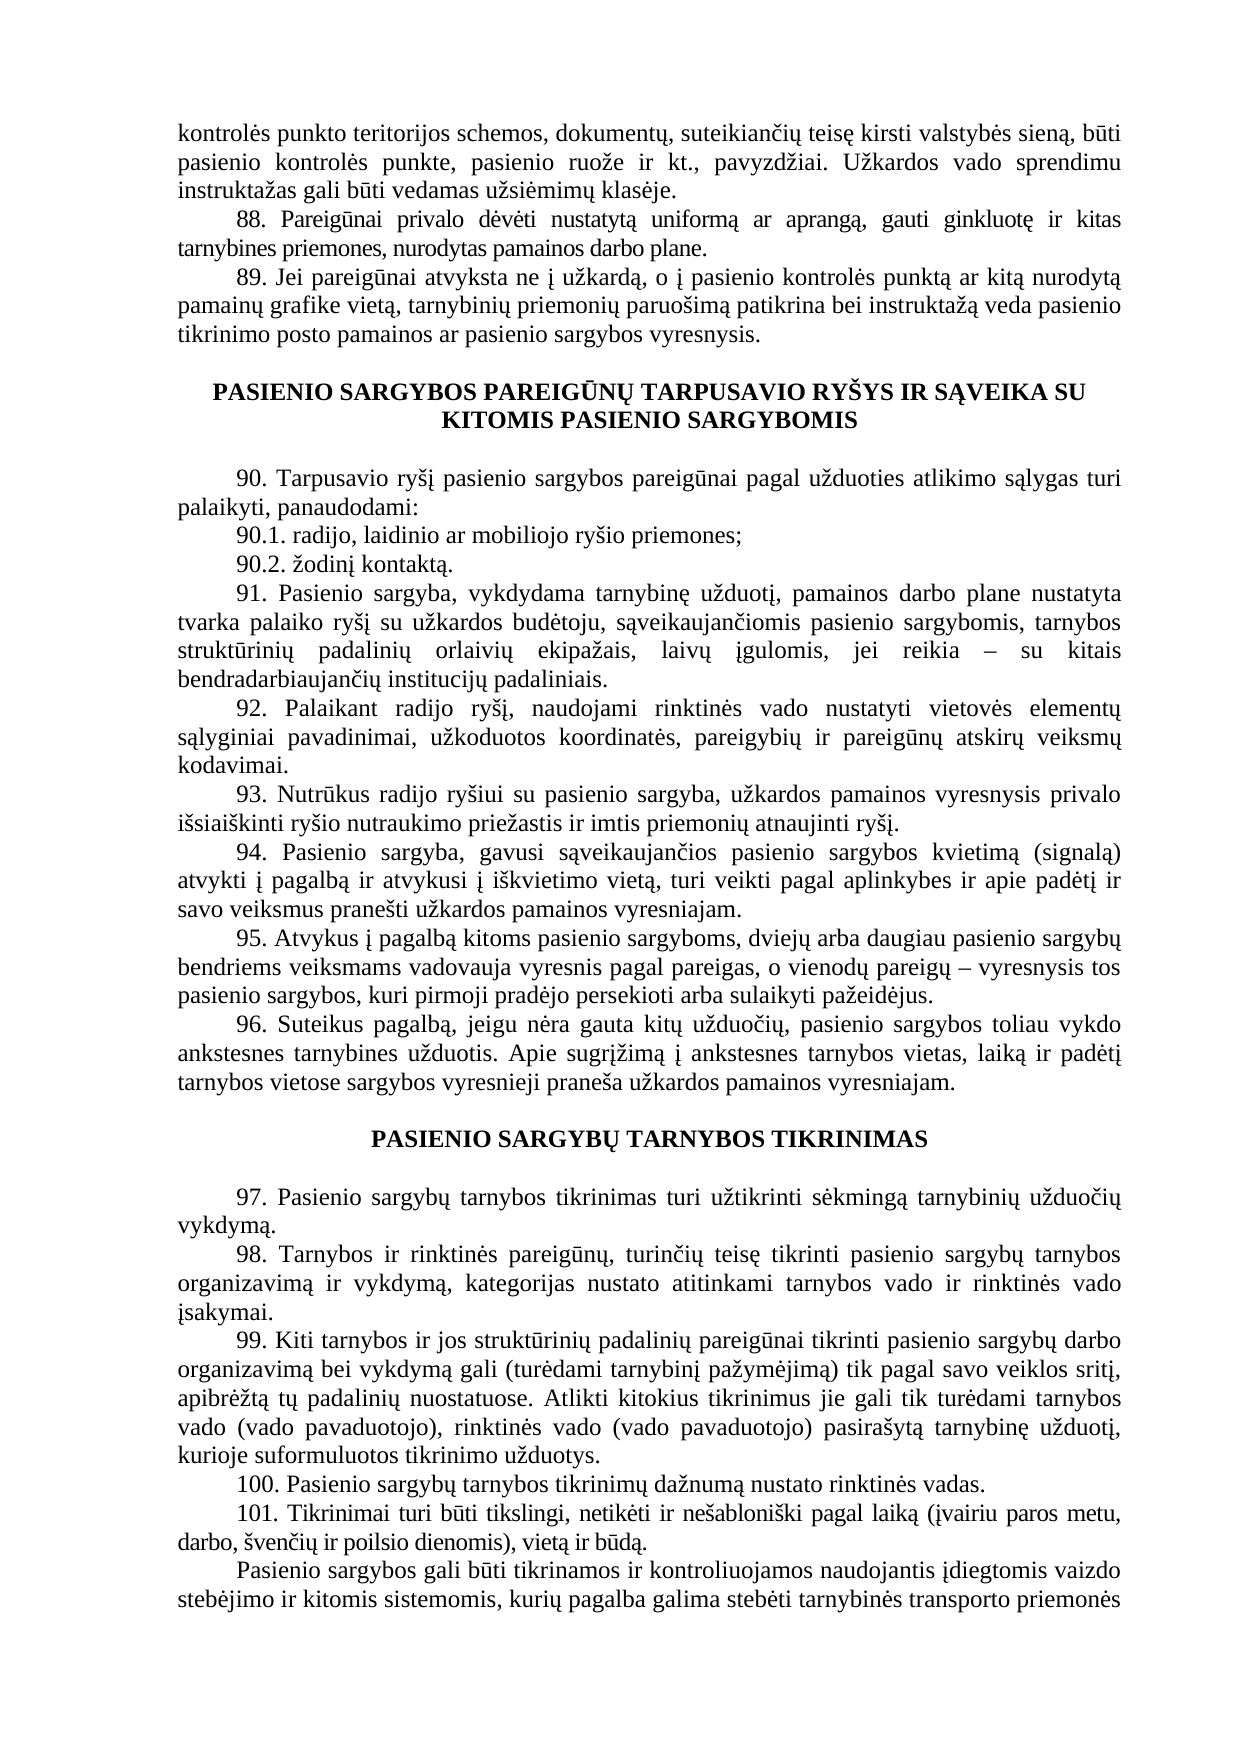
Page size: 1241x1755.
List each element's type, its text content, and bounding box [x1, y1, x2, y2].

text 90. Tarpusavio ryšį pasienio sargybos pareigūnai pagal užduoties atlikimo sąlygas turi palaikyti, panaudodami: [177, 463, 1122, 521]
text 97. Pasienio sargybų tarnybos tikrinimas turi užtikrinti sėkmingą tarnybinių užduočių vykdymą. [177, 1182, 1122, 1239]
text PASIENIO SARGYBŲ TARNYBOS TIKRINIMAS [177, 1124, 1122, 1153]
text 100. Pasienio sargybų tarnybos tikrinimų dažnumą nustato rinktinės vadas. [177, 1469, 1122, 1498]
text 99. Kiti tarnybos ir jos struktūrinių padalinių pareigūnai tikrinti pasienio sargybų darbo organizavimą bei vykdymą gali (turėdami tarnybinį pažymėjimą) tik pagal savo veiklos sritį, apibrėžtą tų padalinių nuostatuose. Atlikti kitokius tikrinimus jie gali tik turėdami tarnybos vado (vado pavaduotojo), rinktinės vado (vado pavaduotojo) pasirašytą tarnybinę užduotį, kurioje suformuluotos tikrinimo užduotys. [177, 1326, 1122, 1469]
text 88. Pareigūnai privalo dėvėti nustatytą uniformą ar aprangą, gauti ginkluotę ir kitas tarnybines priemones, nurodytas pamainos darbo plane. [177, 204, 1122, 262]
text 98. Tarnybos ir rinktinės pareigūnų, turinčių teisę tikrinti pasienio sargybų tarnybos organizavimą ir vykdymą, kategorijas nustato atitinkami tarnybos vado ir rinktinės vado įsakymai. [177, 1239, 1122, 1326]
text 92. Palaikant radijo ryšį, naudojami rinktinės vado nustatyti vietovės elementų sąlyginiai pavadinimai, užkoduotos koordinatės, pareigybių ir pareigūnų atskirų veiksmų kodavimai. [177, 693, 1122, 779]
text 93. Nutrūkus radijo ryšiui su pasienio sargyba, užkardos pamainos vyresnysis privalo išsiaiškinti ryšio nutraukimo priežastis ir imtis priemonių atnaujinti ryšį. [177, 779, 1122, 837]
text PASIENIO SARGYBOS PAREIGŪNŲ TARPUSAVIO RYŠYS IR SĄVEIKA SU KITOMIS PASIENIO SARGYBOMiS [177, 377, 1122, 434]
text 101. Tikrinimai turi būti tikslingi, netikėti ir nešabloniški pagal laiką (įvairiu paros metu, darbo, švenčių ir poilsio dienomis), vietą ir būdą. [177, 1498, 1122, 1556]
text kontrolės punkto teritorijos schemos, dokumentų, suteikiančių teisę kirsti valstybės sieną, būti pasienio kontrolės punkte, pasienio ruože ir kt., pavyzdžiai. Užkardos vado sprendimu instruktažas gali būti vedamas užsiėmimų klasėje. [177, 118, 1122, 204]
text Pasienio sargybos gali būti tikrinamos ir kontroliuojamos naudojantis įdiegtomis vaizdo stebėjimo ir kitomis sistemomis, kurių pagalba galima stebėti tarnybinės transporto priemonės [177, 1556, 1122, 1613]
text 90.1. radijo, laidinio ar mobiliojo ryšio priemones; [177, 521, 1122, 549]
text 91. Pasienio sargyba, vykdydama tarnybinę užduotį, pamainos darbo plane nustatyta tvarka palaiko ryšį su užkardos budėtoju, sąveikaujančiomis pasienio sargybomis, tarnybos struktūrinių padalinių orlaivių ekipažais, laivų įgulomis, jei reikia – su kitais bendradarbiaujančių institucijų padaliniais. [177, 578, 1122, 693]
text 94. Pasienio sargyba, gavusi sąveikaujančios pasienio sargybos kvietimą (signalą) atvykti į pagalbą ir atvykusi į iškvietimo vietą, turi veikti pagal aplinkybes ir apie padėtį ir savo veiksmus pranešti užkardos pamainos vyresniajam. [177, 837, 1122, 923]
text 90.2. žodinį kontaktą. [177, 549, 1122, 578]
text 96. Suteikus pagalbą, jeigu nėra gauta kitų užduočių, pasienio sargybos toliau vykdo ankstesnes tarnybines užduotis. Apie sugrįžimą į ankstesnes tarnybos vietas, laiką ir padėtį tarnybos vietose sargybos vyresnieji praneša užkardos pamainos vyresniajam. [177, 1009, 1122, 1096]
text 89. Jei pareigūnai atvyksta ne į užkardą, o į pasienio kontrolės punktą ar kitą nurodytą pamainų grafike vietą, tarnybinių priemonių paruošimą patikrina bei instruktažą veda pasienio tikrinimo posto pamainos ar pasienio sargybos vyresnysis. [177, 262, 1122, 348]
text 95. Atvykus į pagalbą kitoms pasienio sargyboms, dviejų arba daugiau pasienio sargybų bendriems veiksmams vadovauja vyresnis pagal pareigas, o vienodų pareigų – vyresnysis tos pasienio sargybos, kuri pirmoji pradėjo persekioti arba sulaikyti pažeidėjus. [177, 923, 1122, 1009]
